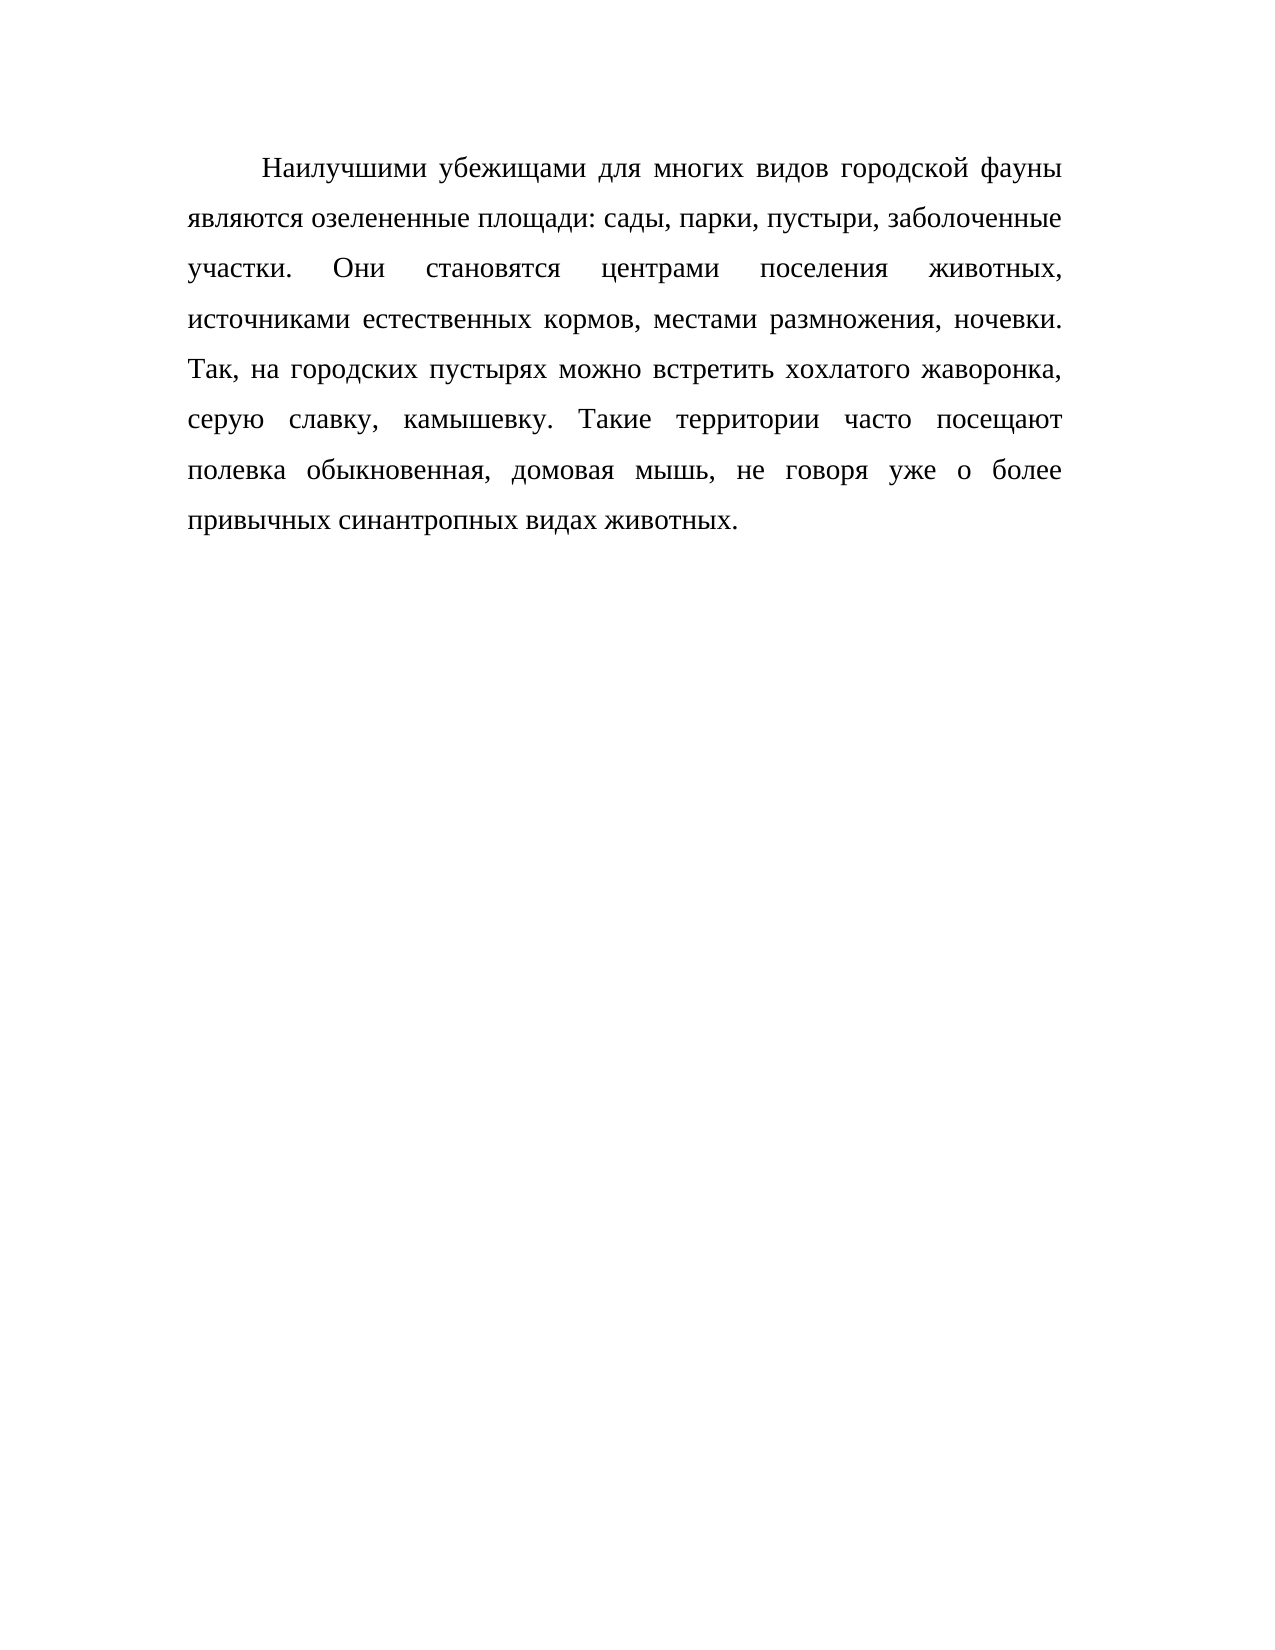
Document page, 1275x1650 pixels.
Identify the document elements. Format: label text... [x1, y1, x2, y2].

text Наилучшими убежищами для многих видов городской фауны являются озелененные площади: сады, парки, пустыри, заболоченные участки. Они становятся центрами поселения животных, источниками естественных кормов, местами размножения, ночевки. Так, на городских пустырях можно встретить хохлатого жаворонка, серую славку, камышевку. Такие территории часто посещают полевка обыкновенная, домовая мышь, не говоря уже о более привычных синантропных видах животных. [187, 150, 1063, 536]
